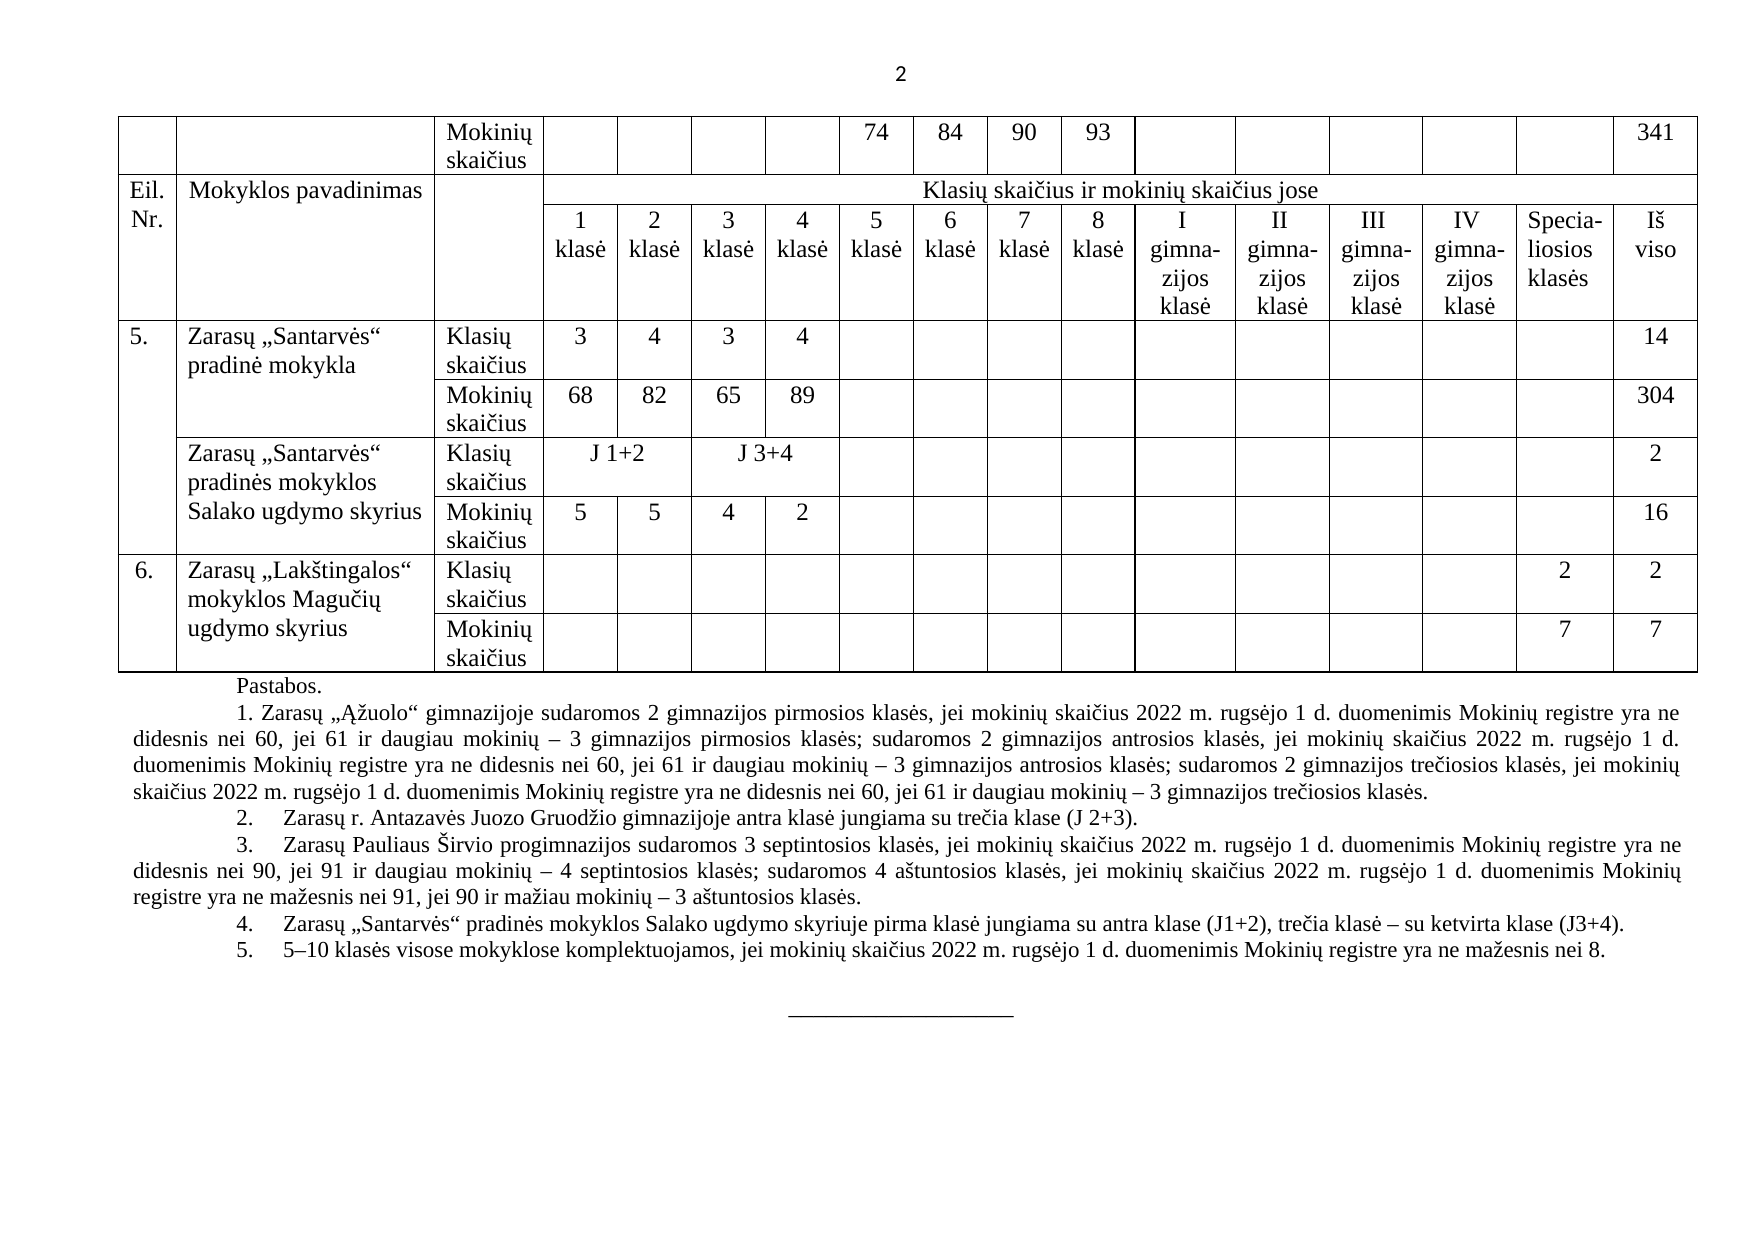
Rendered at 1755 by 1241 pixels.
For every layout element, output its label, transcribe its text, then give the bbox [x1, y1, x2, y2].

table_cell 3 [544, 321, 617, 379]
table_cell 304 [1614, 380, 1697, 437]
table_cell [988, 497, 1061, 554]
table_cell [177, 117, 434, 174]
text 1. Zarasų „Ąžuolo“ gimnazijoje sudaromos 2 gimnazijos pirmosios klasės, jei mokinių skaičius 2022 m. rugsėjo 1 d. duomenimis Mokinių registre yra ne didesnis nei 60, jei 61 ir daugiau mokinių – 3 gimnazijos pirmosios klasės; sudaromos 2 gimnazijos antrosios klasės, jei mokinių skaičius 2022 m. rugsėjo 1 d. duomenimis Mokinių registre yra ne didesnis nei 60, jei 61 ir daugiau mokinių – 3 gimnazijos antrosios klasės; sudaromos 2 gimnazijos trečiosios klasės, jei mokinių skaičius 2022 m. rugsėjo 1 d. duomenimis Mokinių registre yra ne didesnis nei 60, jei 61 ir daugiau mokinių – 3 gimnazijos trečiosios klasės. [133, 699, 1683, 804]
table_cell [1423, 438, 1516, 496]
table_cell 5 klasė [840, 205, 913, 320]
table_cell [1062, 497, 1134, 554]
table_cell [988, 380, 1061, 437]
table_cell 89 [766, 380, 839, 437]
table_cell [1136, 497, 1235, 554]
table_cell Klasių skaičius ir mokinių skaičius jose [544, 175, 1697, 204]
table_cell [1236, 614, 1329, 671]
table_cell [1330, 497, 1422, 554]
table_cell Klasių skaičius [435, 555, 543, 613]
table_cell [1330, 555, 1422, 613]
table_cell 4 klasė [766, 205, 839, 320]
table_cell Zarasų „Santarvės“ pradinė mokykla [177, 321, 434, 437]
table_cell 84 [914, 117, 987, 174]
table_cell II gimna- zijos klasė [1236, 205, 1329, 320]
text 2. Zarasų r. Antazavės Juozo Gruodžio gimnazijoje antra klasė jungiama su trečia klase (J 2+3). [133, 804, 1683, 831]
table_cell [1423, 497, 1516, 554]
text __________________ [118, 991, 1683, 1020]
table_cell Iš viso [1614, 205, 1697, 320]
table_cell 82 [618, 380, 691, 437]
table_cell 65 [692, 380, 765, 437]
table_cell [1062, 614, 1134, 671]
table_cell [988, 438, 1061, 496]
table_cell 4 [618, 321, 691, 379]
table_cell [1236, 497, 1329, 554]
table_cell [618, 614, 691, 671]
table_cell [1136, 321, 1235, 379]
table_cell [1236, 321, 1329, 379]
table_cell [840, 555, 913, 613]
table_cell 4 [692, 497, 765, 554]
table_cell [1423, 380, 1516, 437]
table_cell [692, 555, 765, 613]
table_cell 5 [618, 497, 691, 554]
table_cell 7 [1517, 614, 1613, 671]
table_cell [766, 614, 839, 671]
table_cell [618, 555, 691, 613]
table_cell J 3+4 [692, 438, 839, 496]
table_cell 68 [544, 380, 617, 437]
table_cell [914, 321, 987, 379]
table_cell Mokinių skaičius [435, 117, 543, 174]
table_cell [1136, 380, 1235, 437]
table_cell [1423, 117, 1516, 174]
table_cell Mokyklos pavadinimas [177, 175, 434, 320]
table_cell [1236, 438, 1329, 496]
table_cell [1330, 438, 1422, 496]
table_cell 3 [692, 321, 765, 379]
table_cell [1136, 614, 1235, 671]
table_cell [1423, 614, 1516, 671]
table_cell 6 klasė [914, 205, 987, 320]
table_cell 8 klasė [1062, 205, 1134, 320]
table_cell Specia-liosios klasės [1517, 205, 1613, 320]
table_cell 6. [119, 555, 176, 671]
table_cell [1236, 555, 1329, 613]
text 4. Zarasų „Santarvės“ pradinės mokyklos Salako ugdymo skyriuje pirma klasė jungiama su antra klase (J1+2), trečia klasė – su ketvirta klase (J3+4). [133, 910, 1683, 936]
table_cell [840, 321, 913, 379]
table_cell [840, 380, 913, 437]
table_cell Eil. Nr. [119, 175, 176, 320]
text Pastabos. [133, 673, 1683, 699]
table_cell [914, 497, 987, 554]
table_cell 2 [1614, 555, 1697, 613]
table_cell 14 [1614, 321, 1697, 379]
table_cell [1423, 321, 1516, 379]
table_cell I gimna- zijos klasė [1136, 205, 1235, 320]
table_cell [914, 614, 987, 671]
table_cell 3 klasė [692, 205, 765, 320]
table_cell J 1+2 [544, 438, 691, 496]
table_cell [914, 438, 987, 496]
table_cell [544, 614, 617, 671]
table_cell Klasių skaičius [435, 321, 543, 379]
table_cell 16 [1614, 497, 1697, 554]
table_cell Zarasų „Santarvės“ pradinės mokyklos Salako ugdymo skyrius [177, 438, 434, 554]
table_cell [1136, 117, 1235, 174]
table_cell Mokinių skaičius [435, 497, 543, 554]
table_cell [1330, 380, 1422, 437]
table_cell [544, 555, 617, 613]
text 5. 5–10 klasės visose mokyklose komplektuojamos, jei mokinių skaičius 2022 m. rugsėjo 1 d. duomenimis Mokinių registre yra ne mažesnis nei 8. [133, 936, 1683, 962]
table_cell IV gimna- zijos klasė [1423, 205, 1516, 320]
table_cell [1062, 380, 1134, 437]
table_cell [1236, 117, 1329, 174]
table_cell [692, 117, 765, 174]
table_cell 1 klasė [544, 205, 617, 320]
table_cell [766, 555, 839, 613]
table_cell III gimna- zijos klasė [1330, 205, 1422, 320]
table_cell 4 [766, 321, 839, 379]
table_cell 7 klasė [988, 205, 1061, 320]
table_cell [1136, 438, 1235, 496]
table_cell [692, 614, 765, 671]
table_cell 2 [1517, 555, 1613, 613]
table_cell [1517, 117, 1613, 174]
table_cell [1330, 614, 1422, 671]
table_cell [840, 614, 913, 671]
table_cell [914, 555, 987, 613]
table_cell [1517, 497, 1613, 554]
table_cell Mokinių skaičius [435, 380, 543, 437]
table_cell [840, 438, 913, 496]
table_cell [1062, 438, 1134, 496]
table_cell [1517, 438, 1613, 496]
table_cell [914, 380, 987, 437]
table_cell 2 klasė [618, 205, 691, 320]
table_cell 2 [1614, 438, 1697, 496]
table_cell 74 [840, 117, 913, 174]
table_cell Klasių skaičius [435, 438, 543, 496]
text 3. Zarasų Pauliaus Širvio progimnazijos sudaromos 3 septintosios klasės, jei mokinių skaičius 2022 m. rugsėjo 1 d. duomenimis Mokinių registre yra ne didesnis nei 90, jei 91 ir daugiau mokinių – 4 septintosios klasės; sudaromos 4 aštuntosios klasės, jei mokinių skaičius 2022 m. rugsėjo 1 d. duomenimis Mokinių registre yra ne mažesnis nei 91, jei 90 ir mažiau mokinių – 3 aštuntosios klasės. [133, 831, 1683, 910]
table_cell [766, 117, 839, 174]
table_cell 7 [1614, 614, 1697, 671]
table_cell [1517, 380, 1613, 437]
table_cell Mokinių skaičius [435, 614, 543, 671]
table_cell [988, 614, 1061, 671]
table_cell [618, 117, 691, 174]
table_cell [1136, 555, 1235, 613]
table_cell 5. [119, 321, 176, 554]
table_cell [544, 117, 617, 174]
table_cell 90 [988, 117, 1061, 174]
table_cell [1062, 555, 1134, 613]
table_cell [1517, 321, 1613, 379]
table_cell [1330, 321, 1422, 379]
table_cell [988, 555, 1061, 613]
table_cell [1062, 321, 1134, 379]
table_cell [1236, 380, 1329, 437]
table_cell [840, 497, 913, 554]
table_cell Zarasų „Lakštingalos“ mokyklos Magučių ugdymo skyrius [177, 555, 434, 671]
table_cell [1330, 117, 1422, 174]
table_cell [435, 175, 543, 320]
table_cell [1423, 555, 1516, 613]
table_cell 5 [544, 497, 617, 554]
table_cell 2 [766, 497, 839, 554]
table_cell 93 [1062, 117, 1134, 174]
table_cell [988, 321, 1061, 379]
table_cell [119, 117, 176, 174]
table_cell 341 [1614, 117, 1697, 174]
